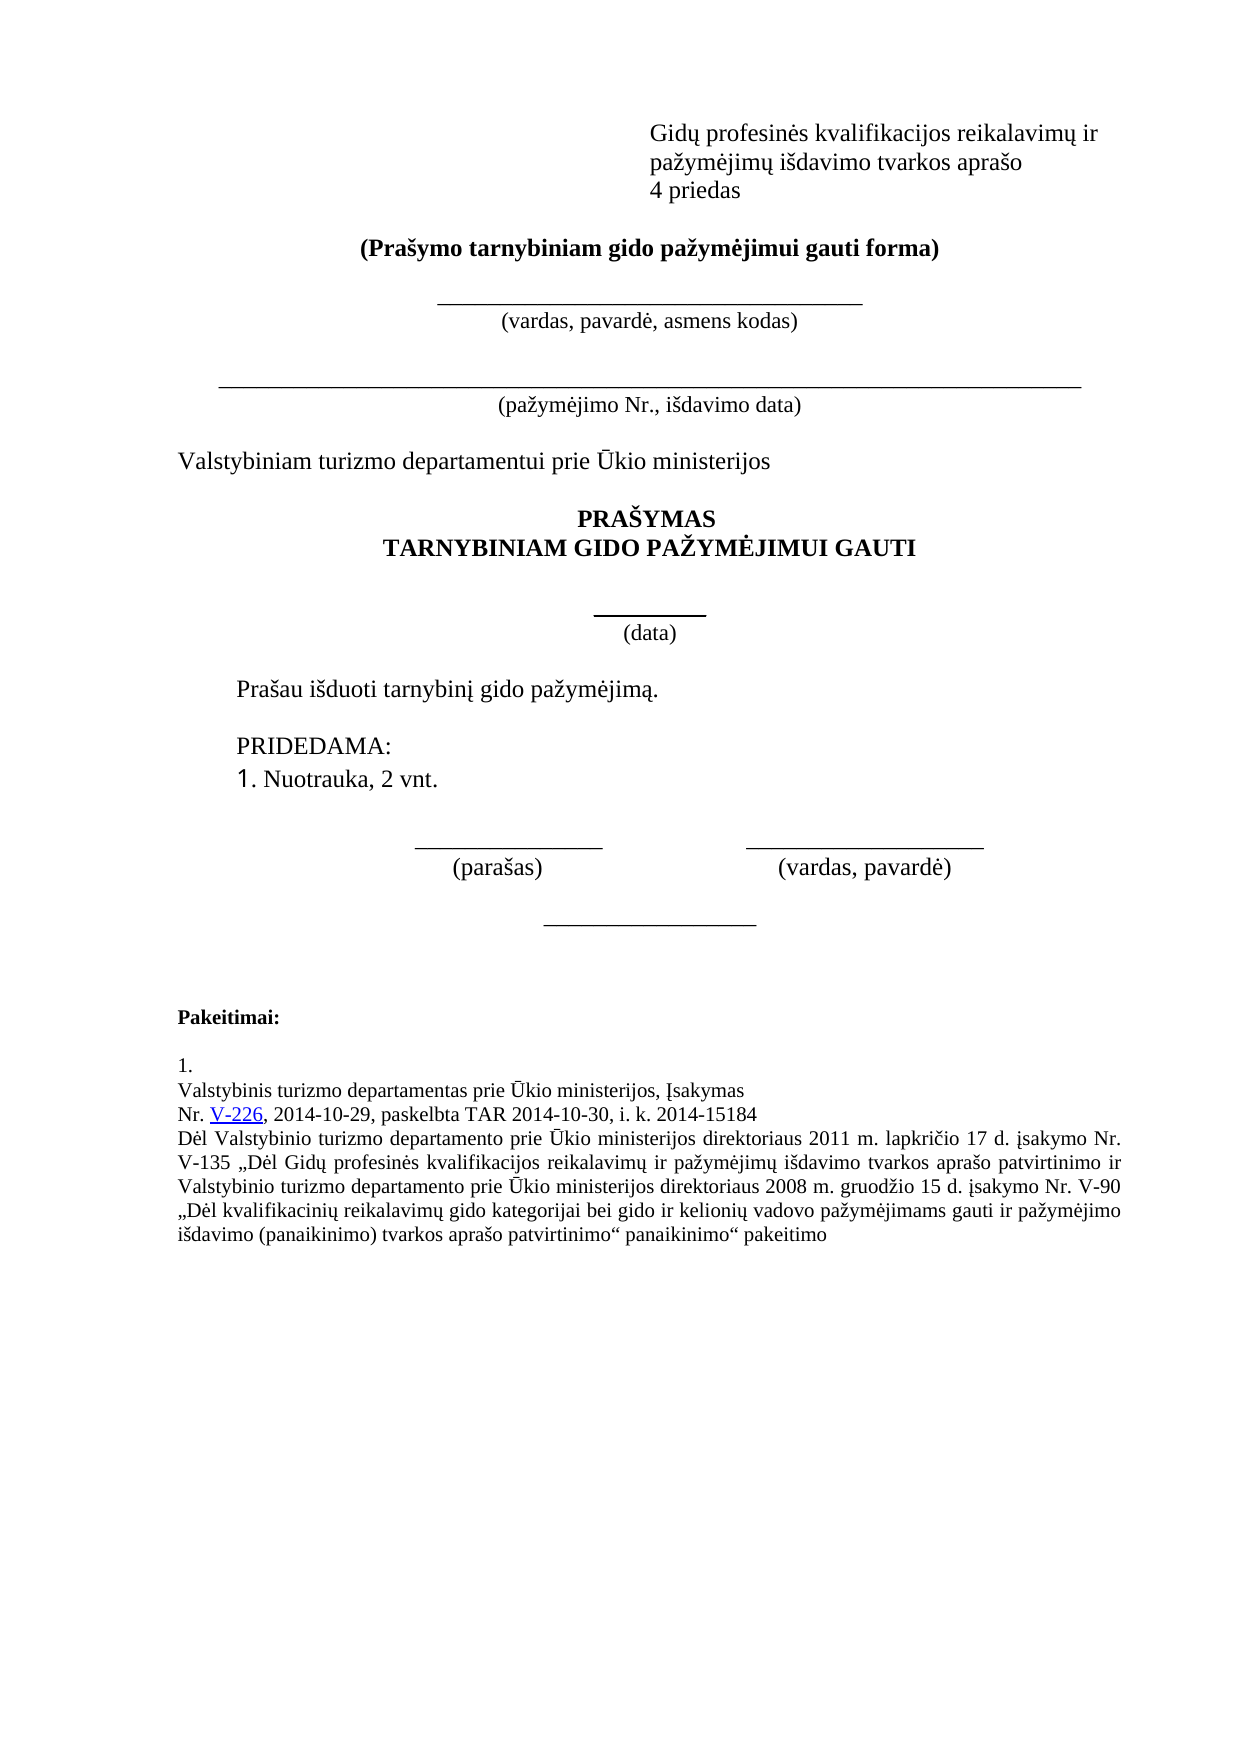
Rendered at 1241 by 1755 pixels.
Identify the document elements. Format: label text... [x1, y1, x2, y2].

text pažymėjimų išdavimo tvarkos aprašo [649, 147, 1122, 176]
text _________________ [177, 900, 1122, 928]
text _____________________________________________________________________ [177, 362, 1122, 391]
text Valstybinis turizmo departamentas prie Ūkio ministerijos, Įsakymas [177, 1077, 1122, 1102]
text PRAŠYMAS TARNYBINIAM GIDO PAŽYMĖJIMUI GAUTI [177, 504, 1122, 561]
text Nr. V-226, 2014-10-29, paskelbta TAR 2014-10-30, i. k. 2014-15184 [177, 1102, 1122, 1126]
text Pakeitimai: [177, 1005, 1122, 1029]
text _________ [177, 590, 1122, 619]
text PRIDEDAMA: [177, 731, 1122, 760]
text Valstybiniam turizmo departamentui prie Ūkio ministerijos [177, 446, 1122, 475]
text (vardas, pavardė, asmens kodas) [177, 307, 1122, 334]
text _______________ ___________________ [415, 823, 1122, 852]
text Prašau išduoti tarnybinį gido pažymėjimą. [177, 674, 1122, 703]
text 4 priedas [649, 176, 1122, 204]
text (data) [177, 619, 1122, 645]
text (parašas) (vardas, pavardė) [452, 852, 1122, 881]
text (Prašymo tarnybiniam gido pažymėjimui gauti forma) [177, 233, 1122, 262]
text 1. Nuotrauka, 2 vnt. [177, 760, 1122, 794]
text Dėl Valstybinio turizmo departamento prie Ūkio ministerijos direktoriaus 2011 m. lapkričio 17 d. įsakymo Nr. V-135 „Dėl Gidų profesinės kvalifikacijos reikalavimų ir pažymėjimų išdavimo tvarkos aprašo patvirtinimo ir Valstybinio turizmo departamento prie Ūkio ministerijos direktoriaus 2008 m. gruodžio 15 d. įsakymo Nr. V-90 „Dėl kvalifikacinių reikalavimų gido kategorijai bei gido ir kelionių vadovo pažymėjimams gauti ir pažymėjimo išdavimo (panaikinimo) tvarkos aprašo patvirtinimo“ panaikinimo“ pakeitimo [177, 1126, 1122, 1246]
text Gidų profesinės kvalifikacijos reikalavimų ir [649, 118, 1122, 147]
text __________________________________ [177, 279, 1122, 307]
text 1. [177, 1053, 1122, 1077]
text (pažymėjimo Nr., išdavimo data) [177, 391, 1122, 418]
